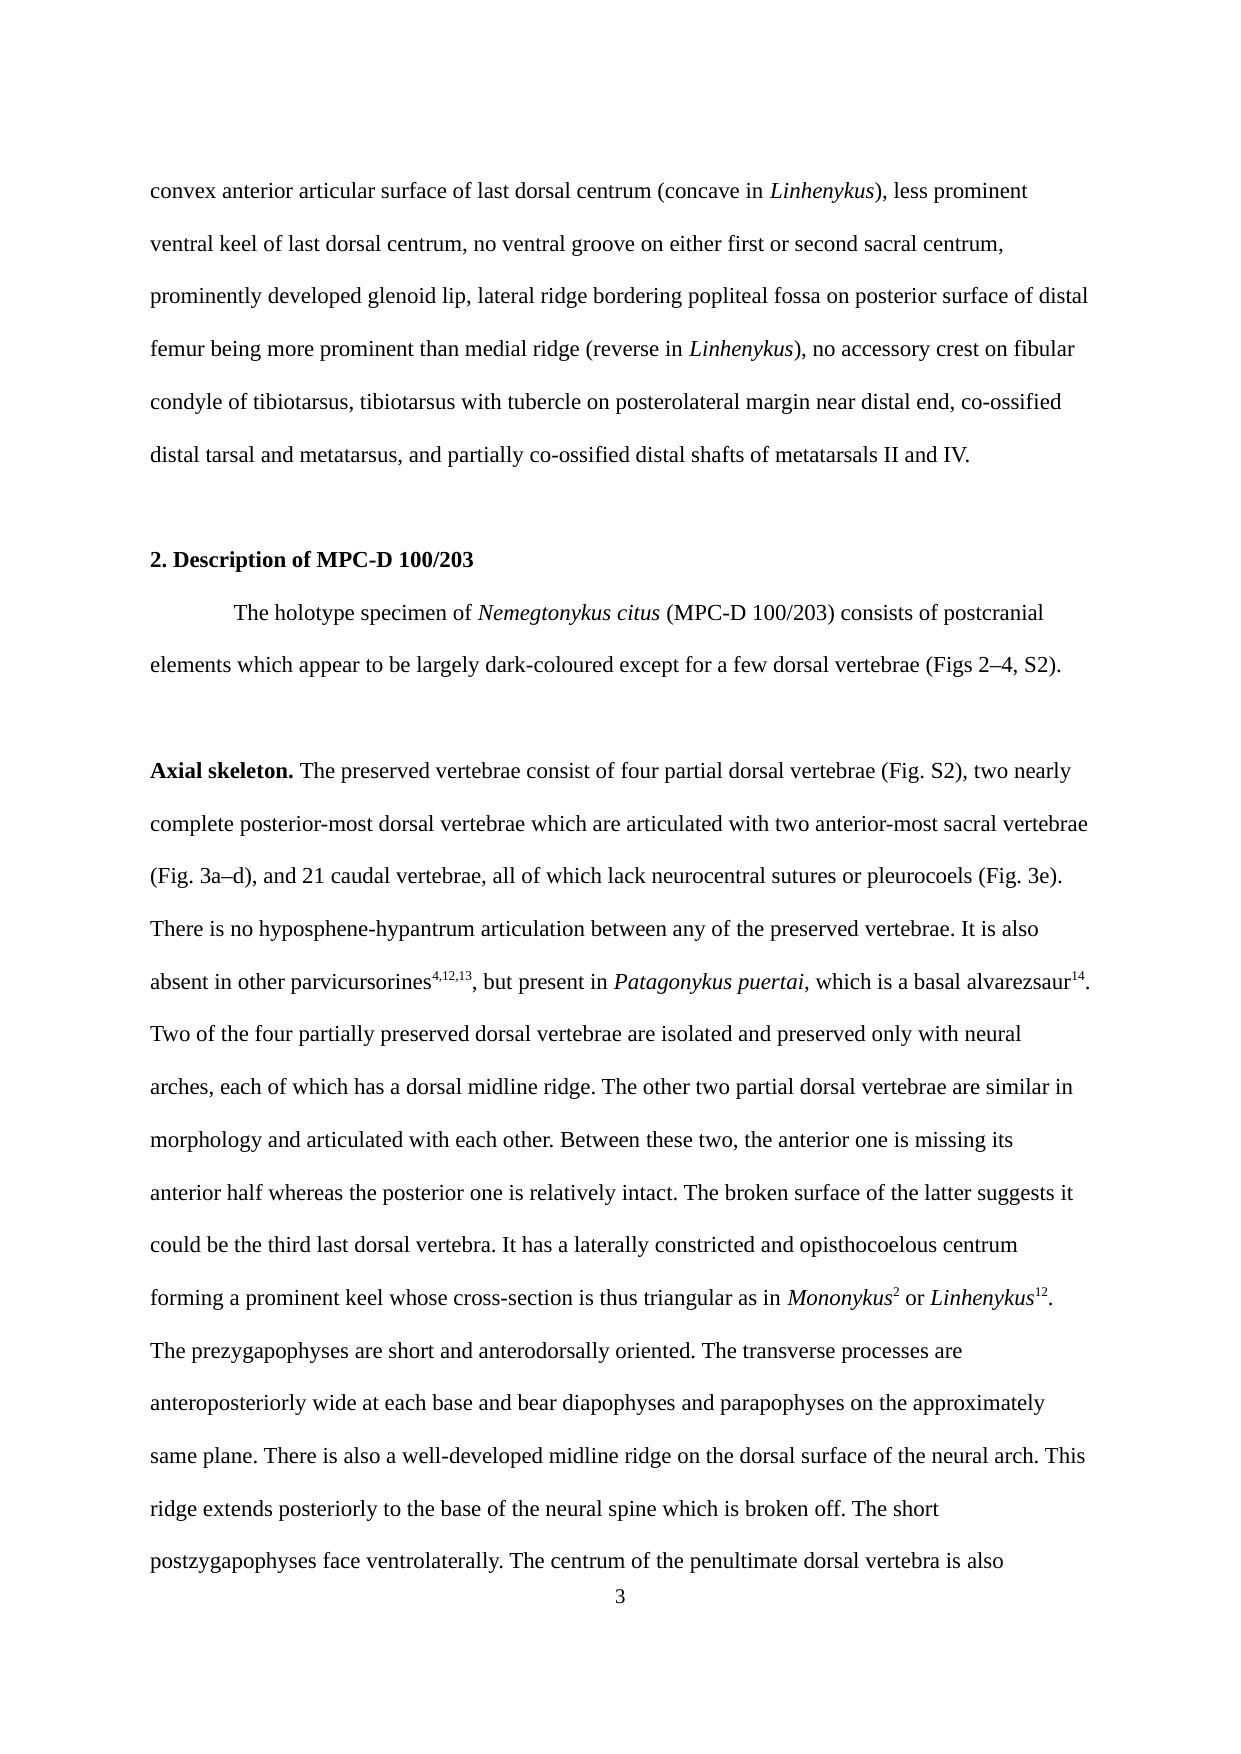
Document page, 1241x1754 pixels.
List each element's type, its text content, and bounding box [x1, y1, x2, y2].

text 2. Description of MPC-D 100/203 [150, 546, 1090, 572]
text convex anterior articular surface of last dorsal centrum (concave in Linhenykus), less prominent ventral keel of last dorsal centrum, no ventral groove on either first or second sacral centrum, prominently developed glenoid lip, lateral ridge bordering popliteal fossa on posterior surface of distal femur being more prominent than medial ridge (reverse in Linhenykus), no accessory crest on fibular condyle of tibiotarsus, tibiotarsus with tubercle on posterolateral margin near distal end, co-ossified distal tarsal and metatarsus, and partially co-ossified distal shafts of metatarsals II and IV. [150, 177, 1090, 467]
text Axial skeleton. The preserved vertebrae consist of four partial dorsal vertebrae (Fig. S2), two nearly complete posterior-most dorsal vertebrae which are articulated with two anterior-most sacral vertebrae (Fig. 3a–d), and 21 caudal vertebrae, all of which lack neurocentral sutures or pleurocoels (Fig. 3e). There is no hyposphene-hypantrum articulation between any of the preserved vertebrae. It is also absent in other parvicursorines4,12,13, but present in Patagonykus puertai, which is a basal alvarezsaur14. Two of the four partially preserved dorsal vertebrae are isolated and preserved only with neural arches, each of which has a dorsal midline ridge. The other two partial dorsal vertebrae are similar in morphology and articulated with each other. Between these two, the anterior one is missing its anterior half whereas the posterior one is relatively intact. The broken surface of the latter suggests it could be the third last dorsal vertebra. It has a laterally constricted and opisthocoelous centrum forming a prominent keel whose cross-section is thus triangular as in Mononykus2 or Linhenykus12. The prezygapophyses are short and anterodorsally oriented. The transverse processes are anteroposteriorly wide at each base and bear diapophyses and parapophyses on the approximately same plane. There is also a well-developed midline ridge on the dorsal surface of the neural arch. This ridge extends posteriorly to the base of the neural spine which is broken off. The short postzygapophyses face ventrolaterally. The centrum of the penultimate dorsal vertebra is also [150, 757, 1090, 1574]
text The holotype specimen of Nemegtonykus citus (MPC-D 100/203) consists of postcranial elements which appear to be largely dark-coloured except for a few dorsal vertebrae (Figs 2–4, S2). [150, 599, 1090, 678]
